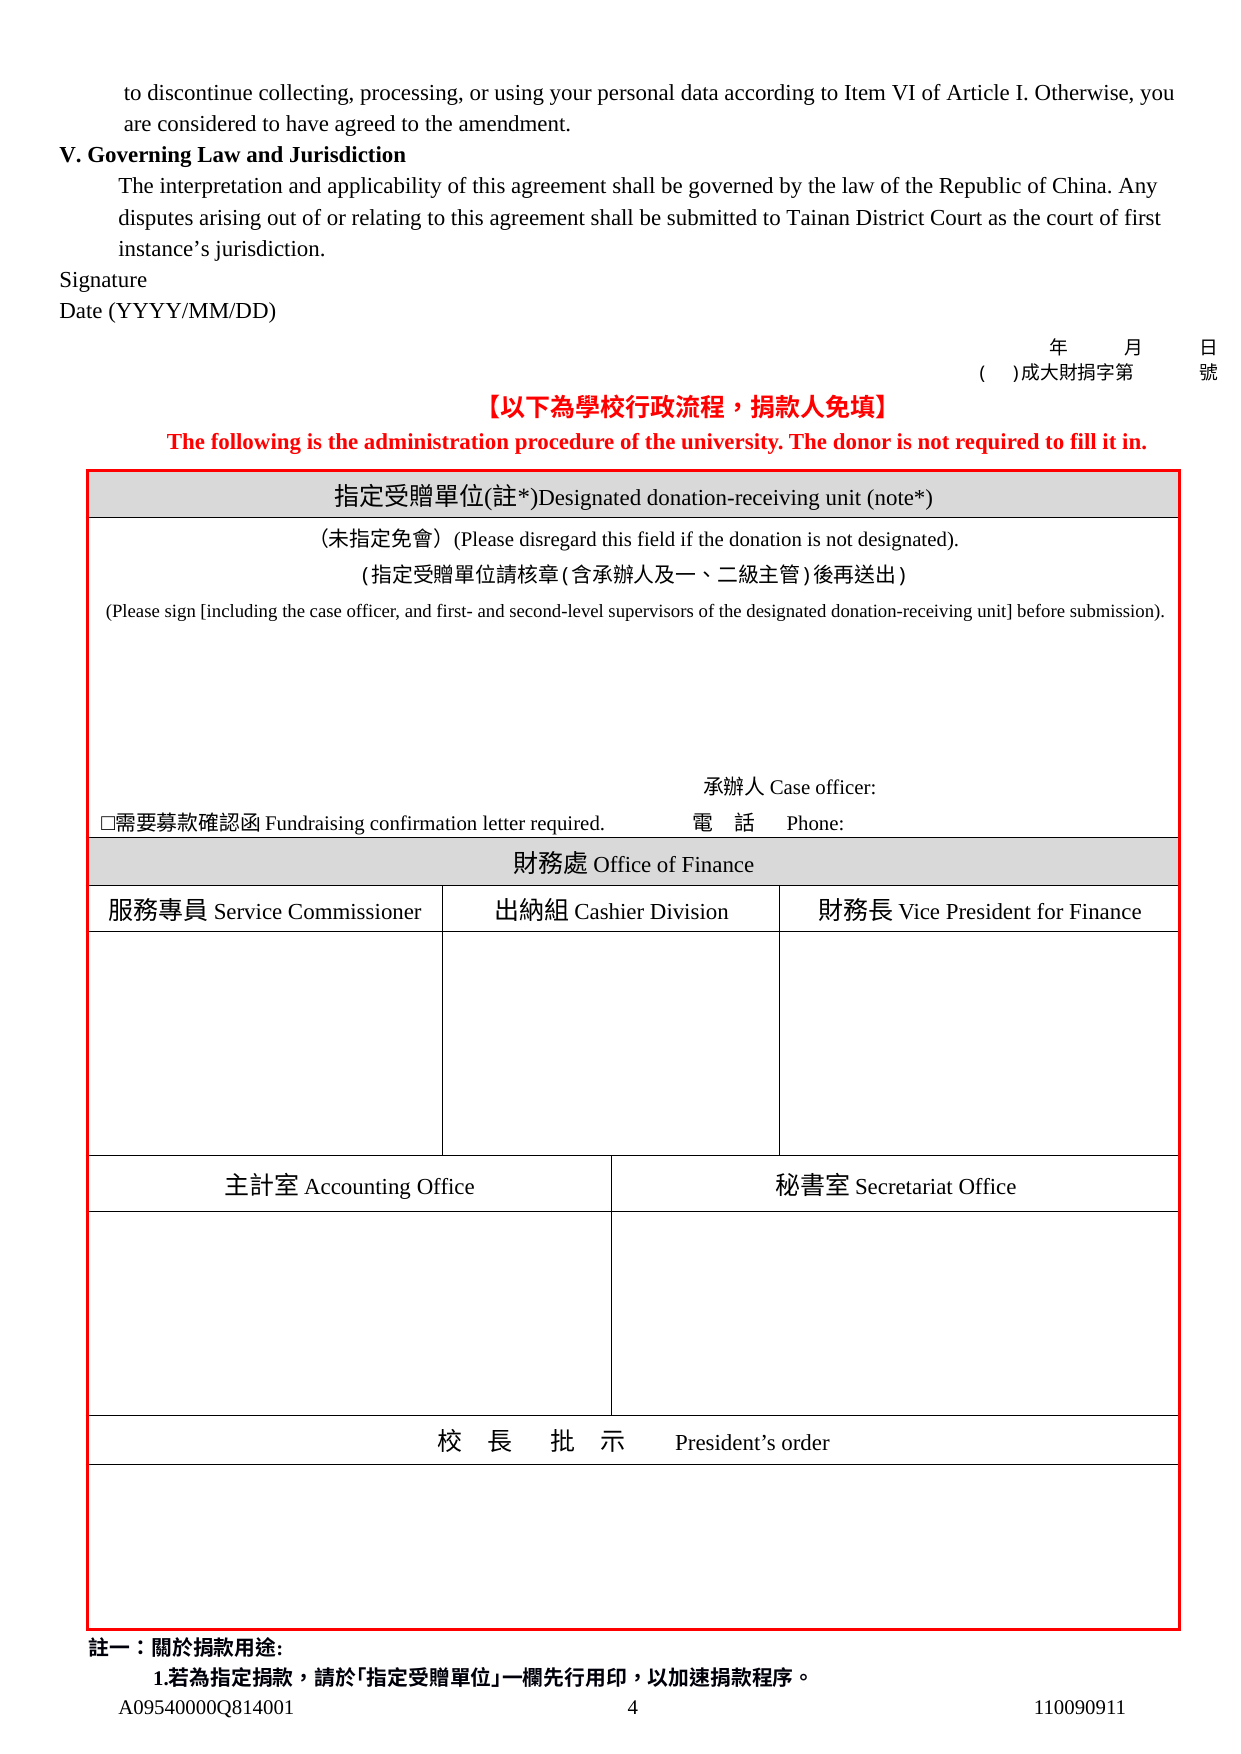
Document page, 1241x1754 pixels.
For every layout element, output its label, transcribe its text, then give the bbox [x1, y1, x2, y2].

table_cell [780, 932, 1178, 1155]
text V. Governing Law and Jurisdiction [59, 137, 1196, 169]
table_cell [89, 1212, 611, 1415]
table_cell [89, 1465, 1178, 1628]
text 1.若為指定捐款，請於｢指定受贈單位｣一欄先行用印，以加速捐款程序。 [148, 1661, 1196, 1692]
table_cell [443, 932, 779, 1155]
text ( )成大財捐字第 號 [974, 360, 1218, 385]
text The following is the administration procedure of the university. The donor is not required to fill it in. [118, 423, 1196, 456]
table_cell （未指定免會）(Please disregard this field if the donation is not designated). (指定受贈單位請核章(含承辦人及一、二級主管)後再送出) (Please sign [including the case officer, and first- and second-level supervisors of the designated donation-receiving unit] before submission). 承辦人Case officer: □需要募款確認函Fundraising confirmation letter required. 電 話 Phone: [89, 518, 1178, 837]
table_cell 主計室Accounting Office [89, 1156, 611, 1211]
table_cell [612, 1212, 1178, 1415]
table_cell 服務專員Service Commissioner [89, 886, 442, 931]
table_cell 財務處Office of Finance [89, 838, 1178, 885]
text Date (YYYY/MM/DD) [59, 294, 1196, 325]
text to discontinue collecting, processing, or using your personal data according to Item VI of Article I. Otherwise, you are considered to have agreed to the amendment. [89, 75, 1196, 137]
table_cell [89, 932, 442, 1155]
text 年 月 日 [974, 335, 1218, 360]
table_cell 出納組Cashier Division [443, 886, 779, 931]
text 註一：關於捐款用途: [89, 1631, 1196, 1661]
table_cell 秘書室Secretariat Office [612, 1156, 1178, 1211]
table_cell 校 長 批 示 President’s order [89, 1416, 1178, 1464]
text Signature [59, 262, 1196, 294]
table_header 指定受贈單位(註*)Designated donation-receiving unit (note*) [89, 472, 1178, 517]
text 【以下為學校行政流程，捐款人免填】 [74, 389, 1196, 423]
text The interpretation and applicability of this agreement shall be governed by the law of the Republic of China. Any disputes arising out of or relating to this agreement shall be submitted to Tainan District Court as the court of first instance’s jurisdiction. [118, 169, 1196, 262]
table_cell 財務長Vice President for Finance [780, 886, 1178, 931]
